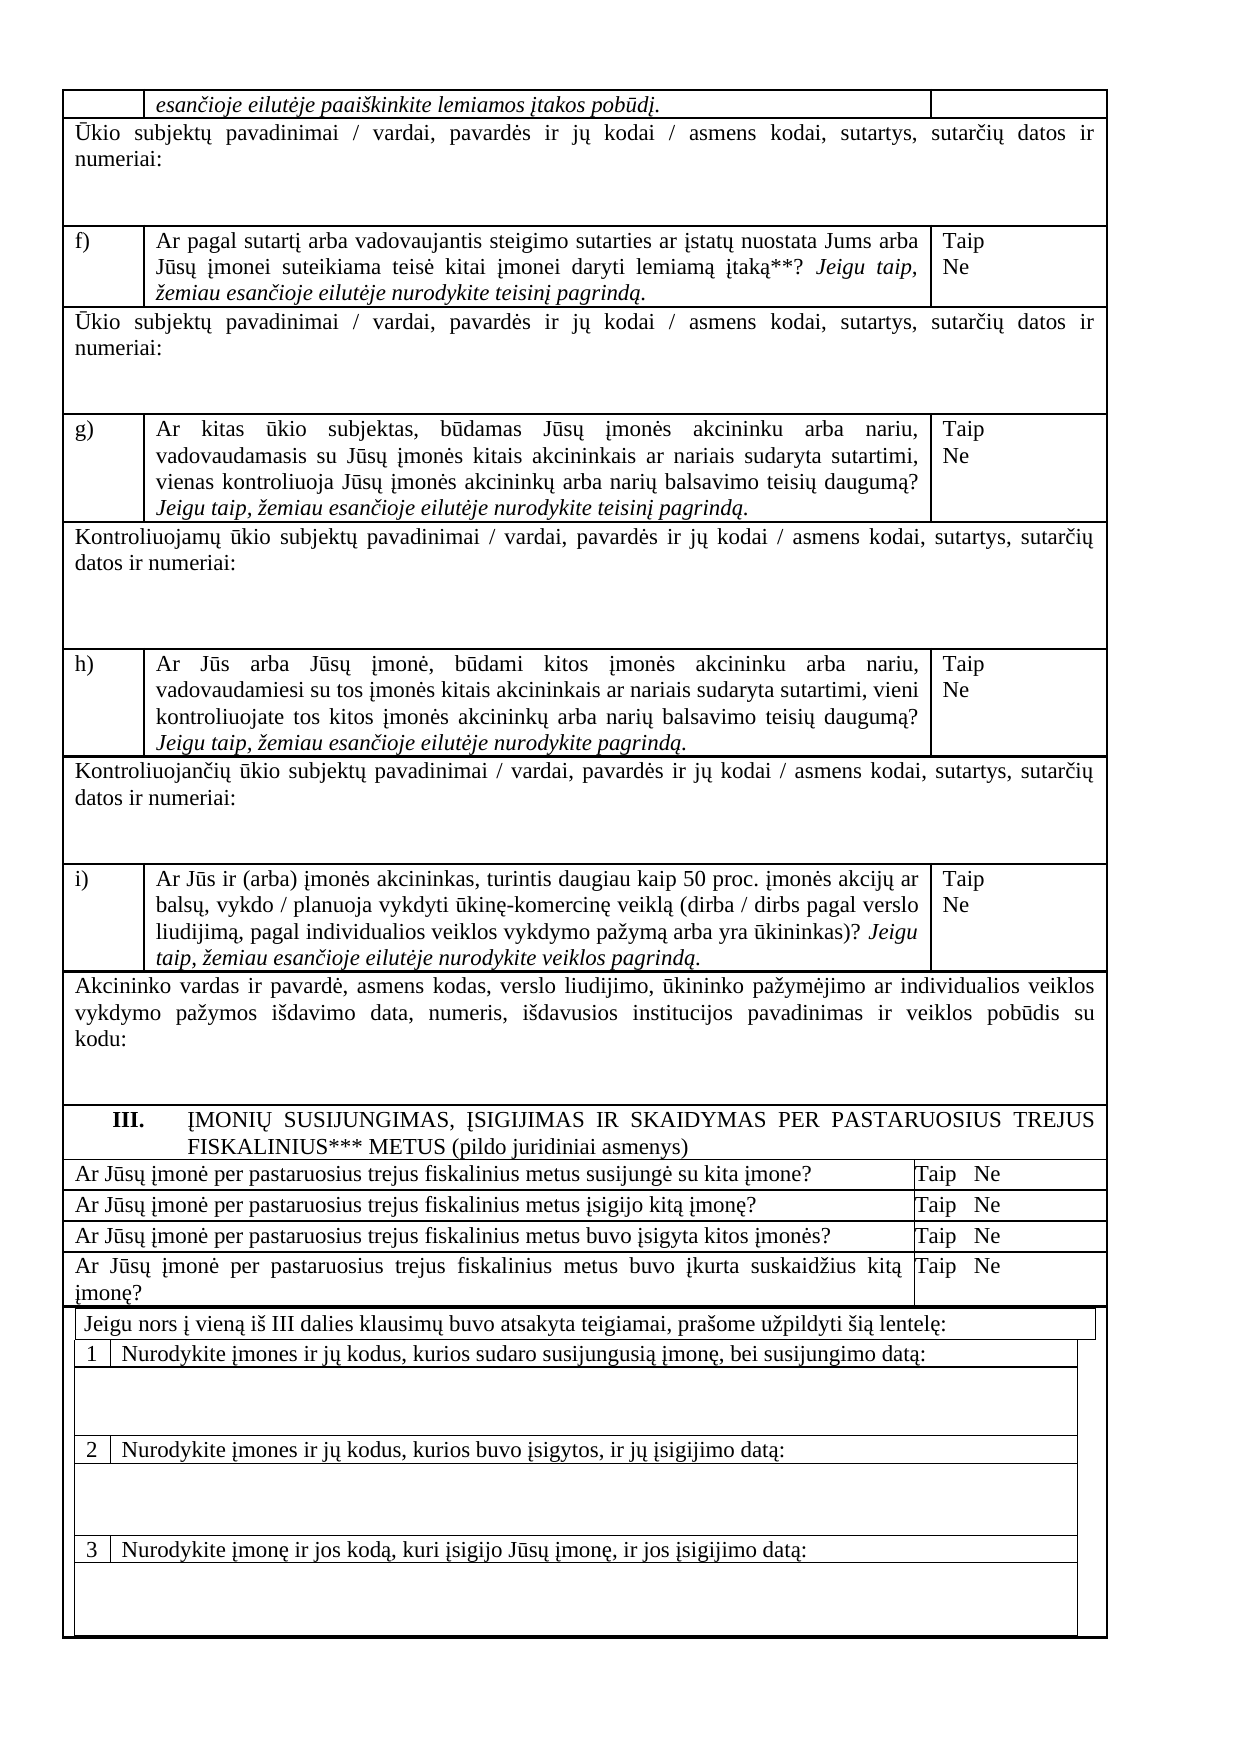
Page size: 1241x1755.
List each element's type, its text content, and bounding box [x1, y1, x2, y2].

table_cell Taip Ne [915, 1222, 1106, 1251]
table_cell Taip Ne [915, 1253, 1106, 1305]
table_cell [1108, 1251, 1240, 1305]
table_cell Ar kitas ūkio subjektas, būdamas Jūsų įmonės akcininku arba nariu, vadovaudamasis su Jūsų įmonės kitais akcininkais ar nariais sudaryta sutartimi, vienas kontroliuoja Jūsų įmonės akcininkų arba narių balsavimo teisių daugumą? Jeigu taip, žemiau esančioje eilutėje nurodykite teisinį pagrindą. [145, 415, 930, 521]
table_header Nurodykite įmones ir jų kodus, kurios sudaro susijungusią įmonę, bei susijungimo datą: [111, 1340, 1077, 1366]
table_cell Ar Jūsų įmonė per pastaruosius trejus fiskalinius metus susijungė su kita įmone? [64, 1160, 914, 1189]
table_cell Ūkio subjektų pavadinimai / vardai, pavardės ir jų kodai / asmens kodai, sutartys, sutarčių datos ir numeriai: [64, 308, 1106, 413]
table_cell [1108, 863, 1240, 970]
table_cell Taip Ne [915, 1160, 1106, 1189]
table_cell [1108, 1189, 1240, 1220]
table_cell Kontroliuojančių ūkio subjektų pavadinimai / vardai, pavardės ir jų kodai / asmens kodai, sutartys, sutarčių datos ir numeriai: [64, 758, 1106, 863]
table_cell Ar Jūs ir (arba) įmonės akcininkas, turintis daugiau kaip 50 proc. įmonės akcijų ar balsų, vykdo / planuoja vykdyti ūkinę-komercinę veiklą (dirba / dirbs pagal verslo liudijimą, pagal individualios veiklos vykdymo pažymą arba yra ūkininkas)? Jeigu taip, žemiau esančioje eilutėje nurodykite veiklos pagrindą. [145, 865, 930, 970]
table_cell f) [64, 227, 143, 306]
table_cell [1108, 89, 1240, 117]
table_cell [1108, 521, 1240, 648]
table_cell Nurodykite įmonę ir jos kodą, kuri įsigijo Jūsų įmonę, ir jos įsigijimo datą: [111, 1536, 1077, 1562]
table_cell [1108, 117, 1240, 224]
table_header 1 [75, 1340, 110, 1366]
table_cell [932, 91, 1106, 117]
table_cell [1108, 755, 1240, 863]
table_cell [1108, 306, 1240, 413]
table_cell Ar Jūsų įmonė per pastaruosius trejus fiskalinius metus įsigijo kitą įmonę? [64, 1191, 914, 1220]
table_cell esančioje eilutėje paaiškinkite lemiamos įtakos pobūdį. [145, 91, 930, 117]
table_cell Kontroliuojamų ūkio subjektų pavadinimai / vardai, pavardės ir jų kodai / asmens kodai, sutartys, sutarčių datos ir numeriai: [64, 523, 1106, 648]
table_cell [75, 1563, 1077, 1635]
table_cell Taip Ne [932, 650, 1106, 755]
table_cell Ar Jūsų įmonė per pastaruosius trejus fiskalinius metus buvo įsigyta kitos įmonės? [64, 1222, 914, 1251]
table_cell [1108, 648, 1240, 755]
table_cell Taip Ne [932, 227, 1106, 306]
table_cell [75, 1464, 1077, 1535]
table_cell [75, 1368, 1077, 1435]
table_cell Jeigu nors į vieną iš III dalies klausimų buvo atsakyta teigiamai, prašome užpildyti šią lentelę: [76, 1309, 1095, 1339]
table_cell Ar Jūsų įmonė per pastaruosius trejus fiskalinius metus buvo įkurta suskaidžius kitą įmonę? [64, 1253, 914, 1305]
table_cell [1108, 1305, 1240, 1636]
table_cell [64, 91, 143, 117]
table_cell Ūkio subjektų pavadinimai / vardai, pavardės ir jų kodai / asmens kodai, sutartys, sutarčių datos ir numeriai: [64, 119, 1106, 224]
table_cell [1108, 413, 1240, 521]
table_cell Taip Ne [932, 865, 1106, 970]
table_cell Akcininko vardas ir pavardė, asmens kodas, verslo liudijimo, ūkininko pažymėjimo ar individualios veiklos vykdymo pažymos išdavimo data, numeris, išdavusios institucijos pavadinimas ir veiklos pobūdis su kodu: [64, 973, 1106, 1104]
table_cell [1108, 1159, 1240, 1189]
table_cell Taip Ne [932, 415, 1106, 521]
table_cell h) [64, 650, 143, 755]
table_cell g) [64, 415, 143, 521]
table_cell 2 [75, 1436, 110, 1463]
table_cell [1108, 1220, 1240, 1251]
table_cell Ar pagal sutartį arba vadovaujantis steigimo sutarties ar įstatų nuostata Jums arba Jūsų įmonei suteikiama teisė kitai įmonei daryti lemiamą įtaką**? Jeigu taip, žemiau esančioje eilutėje nurodykite teisinį pagrindą. [145, 227, 930, 306]
table_cell [64, 1308, 75, 1636]
table_cell [1078, 1308, 1106, 1636]
table_cell Nurodykite įmones ir jų kodus, kurios buvo įsigytos, ir jų įsigijimo datą: [111, 1436, 1077, 1463]
table_cell ĮMONIŲ SUSIJUNGIMAS, ĮSIGIJIMAS IR SKAIDYMAS PER PASTARUOSIUS TREJUS FISKALINIUS*** METUS (pildo juridiniai asmenys) [64, 1106, 1106, 1159]
table_cell i) [64, 865, 143, 970]
table_cell [1108, 1104, 1240, 1159]
table_cell [1108, 970, 1240, 1104]
table_cell Ar Jūs arba Jūsų įmonė, būdami kitos įmonės akcininku arba nariu, vadovaudamiesi su tos įmonės kitais akcininkais ar nariais sudaryta sutartimi, vieni kontroliuojate tos kitos įmonės akcininkų arba narių balsavimo teisių daugumą? Jeigu taip, žemiau esančioje eilutėje nurodykite pagrindą. [145, 650, 930, 755]
table_cell 3 [75, 1536, 110, 1562]
table_cell [1108, 225, 1240, 306]
table_cell Taip Ne [915, 1191, 1106, 1220]
